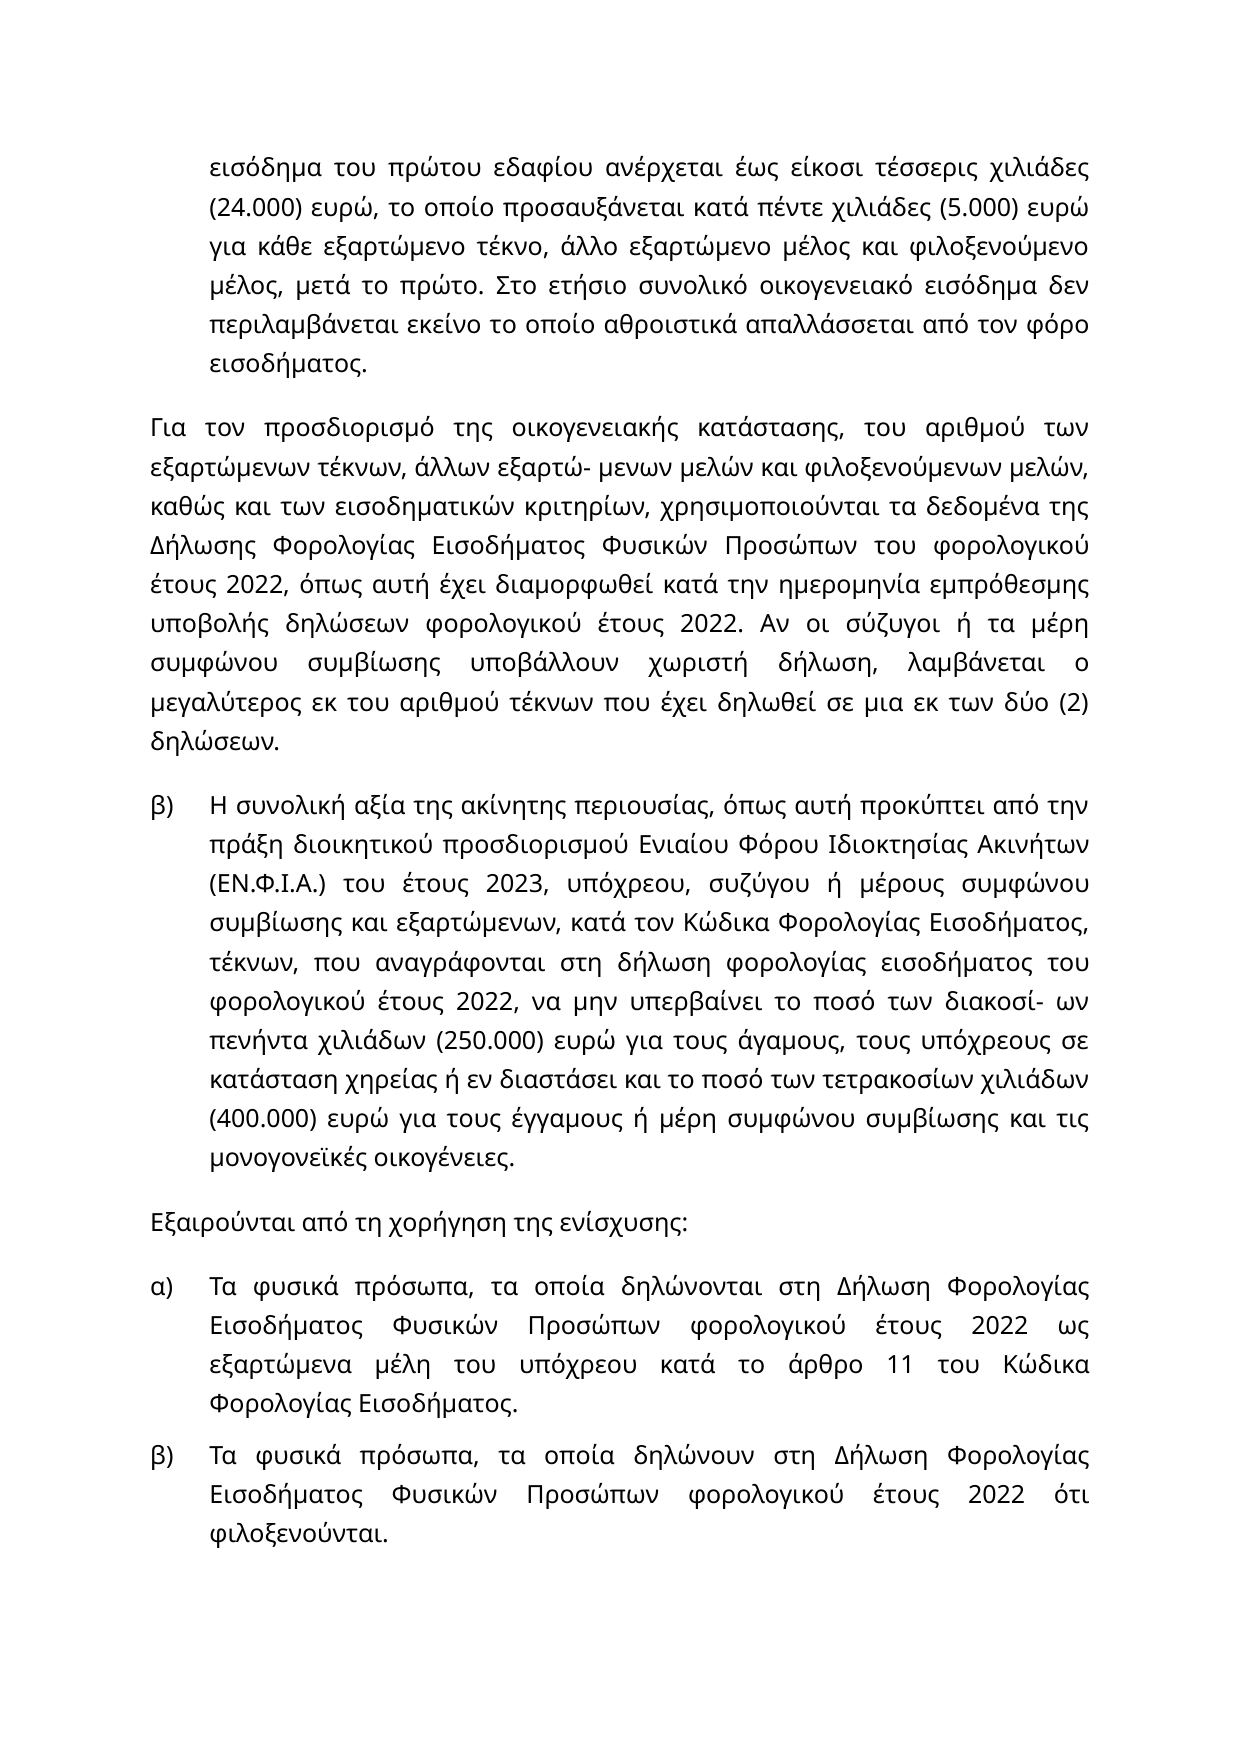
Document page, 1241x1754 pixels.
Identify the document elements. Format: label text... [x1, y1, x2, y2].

text Εξαιρούνται από τη χορήγηση της ενίσχυσης: [150, 1204, 1090, 1238]
text Για τον προσδιορισμό της οικογενειακής κατάστασης, του αριθμού των εξαρτώμενων τέκνων, άλλων εξαρτώ- μενων μελών και φιλοξενούμενων μελών, καθώς και των εισοδηματικών κριτηρίων, χρησιμοποιούνται τα δεδομένα της Δήλωσης Φορολογίας Εισοδήματος Φυσικών Προσώπων του φορολογικού έτους 2022, όπως αυτή έχει διαμορφωθεί κατά την ημερομηνία εμπρόθεσμης υποβολής δηλώσεων φορολογικού έτους 2022. Αν οι σύζυγοι ή τα μέρη συμφώνου συμβίωσης υποβάλλουν χωριστή δήλωση, λαμβάνεται ο μεγαλύτερος εκ του αριθμού τέκνων που έχει δηλωθεί σε μια εκ των δύο (2) δηλώσεων. [150, 410, 1090, 757]
list εισόδημα του πρώτου εδαφίου ανέρχεται έως είκοσι τέσσερις χιλιάδες (24.000) ευρώ, το οποίο προσαυξάνεται κατά πέντε χιλιάδες (5.000) ευρώ για κάθε εξαρτώμενο τέκνο, άλλο εξαρτώμενο μέλος και φιλοξενούμενο μέλος, μετά το πρώτο. Στο ετήσιο συνολικό οικογενειακό εισόδημα δεν περιλαμβάνεται εκείνο το οποίο αθροιστικά απαλλάσσεται από τον φόρο εισοδήματος. [150, 150, 1090, 380]
list β) Η συνολική αξία της ακίνητης περιουσίας, όπως αυτή προκύπτει από την πράξη διοικητικού προσδιορισμού Ενιαίου Φόρου Ιδιοκτησίας Ακινήτων (ΕΝ.Φ.Ι.Α.) του έτους 2023, υπόχρεου, συζύγου ή μέρους συμφώνου συμβίωσης και εξαρτώμενων, κατά τον Κώδικα Φορολογίας Εισοδήματος, τέκνων, που αναγράφονται στη δήλωση φορολογίας εισοδήματος του φορολογικού έτους 2022, να μην υπερβαίνει το ποσό των διακοσί- ων πενήντα χιλιάδων (250.000) ευρώ για τους άγαμους, τους υπόχρεους σε κατάσταση χηρείας ή εν διαστάσει και το ποσό των τετρακοσίων χιλιάδων (400.000) ευρώ για τους έγγαμους ή μέρη συμφώνου συμβίωσης και τις μονογονεϊκές οικογένειες. [150, 787, 1090, 1174]
list β) Τα φυσικά πρόσωπα, τα οποία δηλώνουν στη Δήλωση Φορολογίας Εισοδήματος Φυσικών Προσώπων φορολογικού έτους 2022 ότι φιλοξενούνται. [150, 1437, 1090, 1550]
list α) Τα φυσικά πρόσωπα, τα οποία δηλώνονται στη Δήλωση Φορολογίας Εισοδήματος Φυσικών Προσώπων φορολογικού έτους 2022 ως εξαρτώμενα μέλη του υπόχρεου κατά το άρθρο 11 του Κώδικα Φορολογίας Εισοδήματος. [150, 1268, 1090, 1420]
